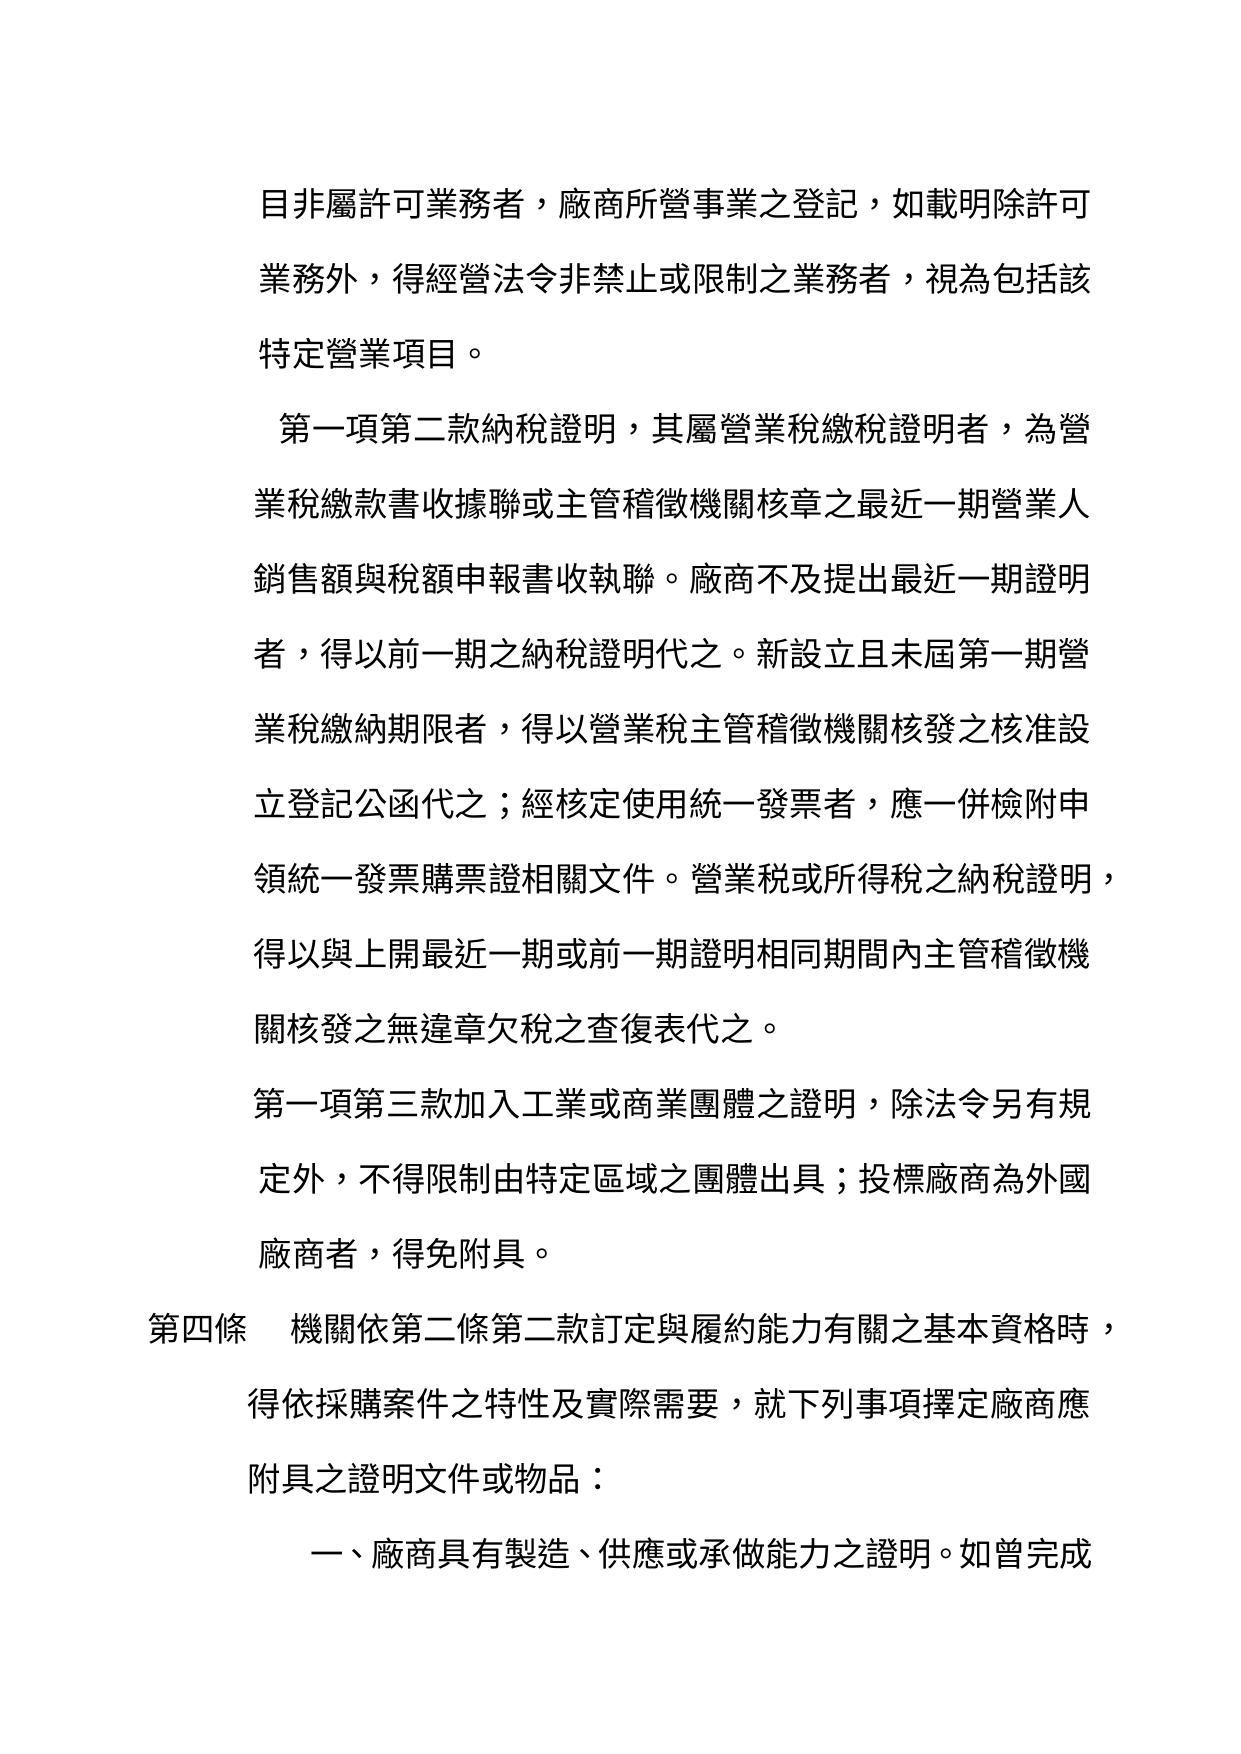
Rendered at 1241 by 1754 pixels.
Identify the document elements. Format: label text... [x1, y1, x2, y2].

text 第一項第三款加入工業或商業團體之證明，除法令另有規定外，不得限制由特定區域之團體出具；投標廠商為外國廠商者，得免附具。 [148, 1064, 1092, 1289]
text 第一項第二款納稅證明，其屬營業稅繳稅證明者，為營業稅繳款書收據聯或主管稽徵機關核章之最近一期營業人銷售額與稅額申報書收執聯。廠商不及提出最近一期證明者，得以前一期之納稅證明代之。新設立且未屆第一期營業稅繳納期限者，得以營業稅主管稽徵機關核發之核准設立登記公函代之；經核定使用統一發票者，應一併檢附申領統一發票購票證相關文件。營業税或所得稅之納稅證明，得以與上開最近一期或前一期證明相同期間內主管稽徵機關核發之無違章欠稅之查復表代之。 [197, 389, 1092, 1064]
text 第四條 機關依第二條第二款訂定與履約能力有關之基本資格時，得依採購案件之特性及實際需要，就下列事項擇定廠商應附具之證明文件或物品： [148, 1289, 1092, 1514]
text 一、廠商具有製造、供應或承做能力之證明。如曾完成 [310, 1514, 1092, 1589]
text 目非屬許可業務者，廠商所營事業之登記，如載明除許可業務外，得經營法令非禁止或限制之業務者，視為包括該特定營業項目。 [148, 164, 1092, 389]
